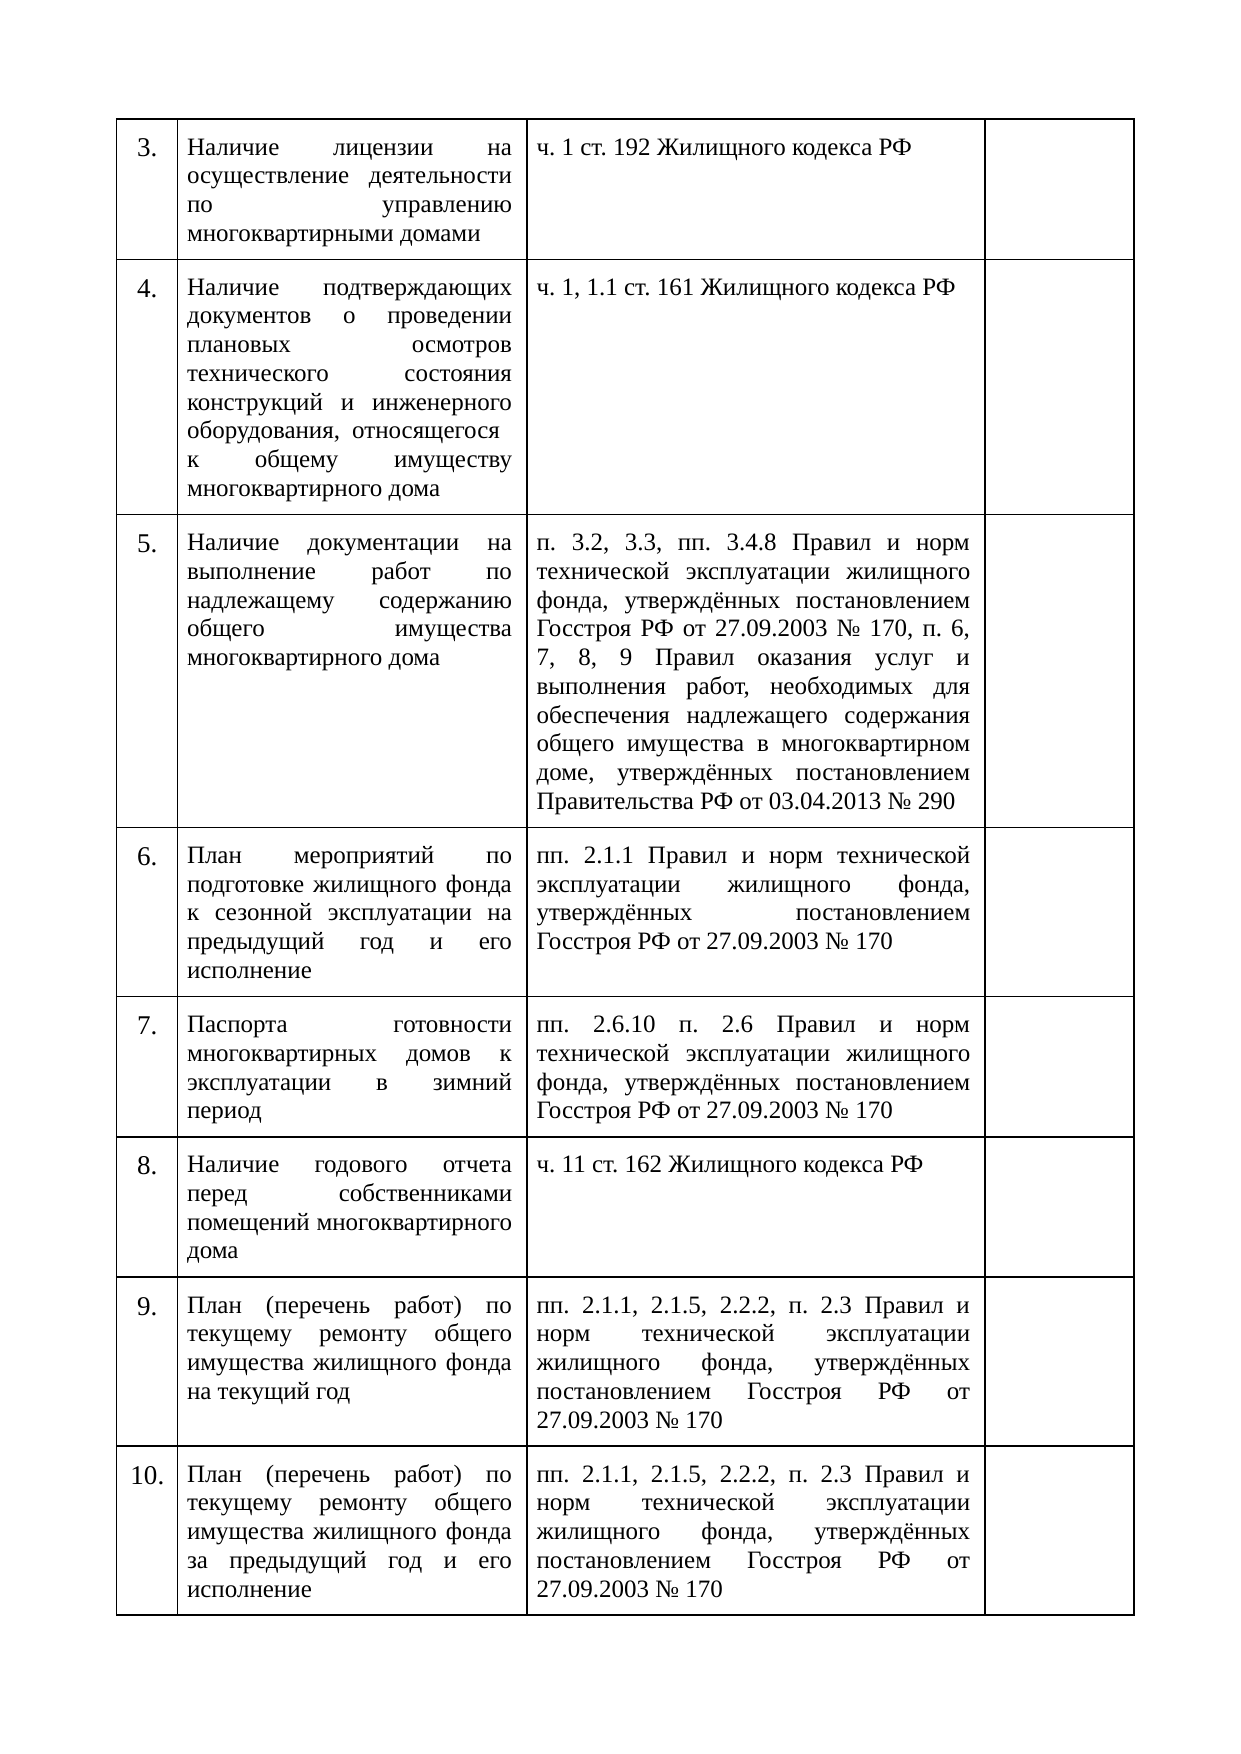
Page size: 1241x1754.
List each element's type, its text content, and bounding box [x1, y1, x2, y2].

table_cell 8. [117, 1138, 177, 1276]
table_cell План мероприятий по подготовке жилищного фонда к сезонной эксплуатации на предыдущий год и его исполнение [178, 828, 526, 996]
table_cell 4. [117, 260, 177, 514]
table_cell Наличие документации на выполнение работ по надлежащему содержанию общего имущества многоквартирного дома [178, 515, 526, 827]
table_cell [986, 515, 1133, 827]
table_cell пп. 2.1.1, 2.1.5, 2.2.2, п. 2.3 Правил и норм технической эксплуатации жилищного фонда, утверждённых постановлением Госстроя РФ от 27.09.2003 № 170 [528, 1278, 984, 1445]
table_cell [986, 1447, 1133, 1614]
table_cell [986, 997, 1133, 1136]
table_cell п. 3.2, 3.3, пп. 3.4.8 Правил и норм технической эксплуатации жилищного фонда, утверждённых постановлением Госстроя РФ от 27.09.2003 № 170, п. 6, 7, 8, 9 Правил оказания услуг и выполнения работ, необходимых для обеспечения надлежащего содержания общего имущества в многоквартирном доме, утверждённых постановлением Правительства РФ от 03.04.2013 № 290 [528, 515, 984, 827]
table_cell [986, 1278, 1133, 1445]
table_cell [986, 260, 1133, 514]
table_cell [986, 1138, 1133, 1276]
table_cell Наличие лицензии на осуществление деятельности по управлению многоквартирными домами [178, 120, 526, 258]
table_cell Паспорта готовности многоквартирных домов к эксплуатации в зимний период [178, 997, 526, 1136]
table_cell ч. 1 ст. 192 Жилищного кодекса РФ [528, 120, 984, 258]
table_cell 6. [117, 828, 177, 996]
table_cell 5. [117, 515, 177, 827]
table_cell [986, 828, 1133, 996]
table_cell 3. [117, 120, 177, 258]
table_cell Наличие годового отчета перед собственниками помещений многоквартирного дома [178, 1138, 526, 1276]
table_cell План (перечень работ) по текущему ремонту общего имущества жилищного фонда на текущий год [178, 1278, 526, 1445]
table_cell [986, 120, 1133, 258]
table_cell 7. [117, 997, 177, 1136]
table_cell пп. 2.1.1, 2.1.5, 2.2.2, п. 2.3 Правил и норм технической эксплуатации жилищного фонда, утверждённых постановлением Госстроя РФ от 27.09.2003 № 170 [528, 1447, 984, 1614]
table_cell пп. 2.1.1 Правил и норм технической эксплуатации жилищного фонда, утверждённых постановлением Госстроя РФ от 27.09.2003 № 170 [528, 828, 984, 996]
table_cell 9. [117, 1278, 177, 1445]
table_cell 10. [117, 1447, 177, 1614]
table_cell ч. 1, 1.1 ст. 161 Жилищного кодекса РФ [528, 260, 984, 514]
table_cell ч. 11 ст. 162 Жилищного кодекса РФ [528, 1138, 984, 1276]
table_cell пп. 2.6.10 п. 2.6 Правил и норм технической эксплуатации жилищного фонда, утверждённых постановлением Госстроя РФ от 27.09.2003 № 170 [528, 997, 984, 1136]
table_cell План (перечень работ) по текущему ремонту общего имущества жилищного фонда за предыдущий год и его исполнение [178, 1447, 526, 1614]
table_cell Наличие подтверждающих документов о проведении плановых осмотров технического состояния конструкций и инженерного оборудования, относящегося к общему имуществу многоквартирного дома [178, 260, 526, 514]
